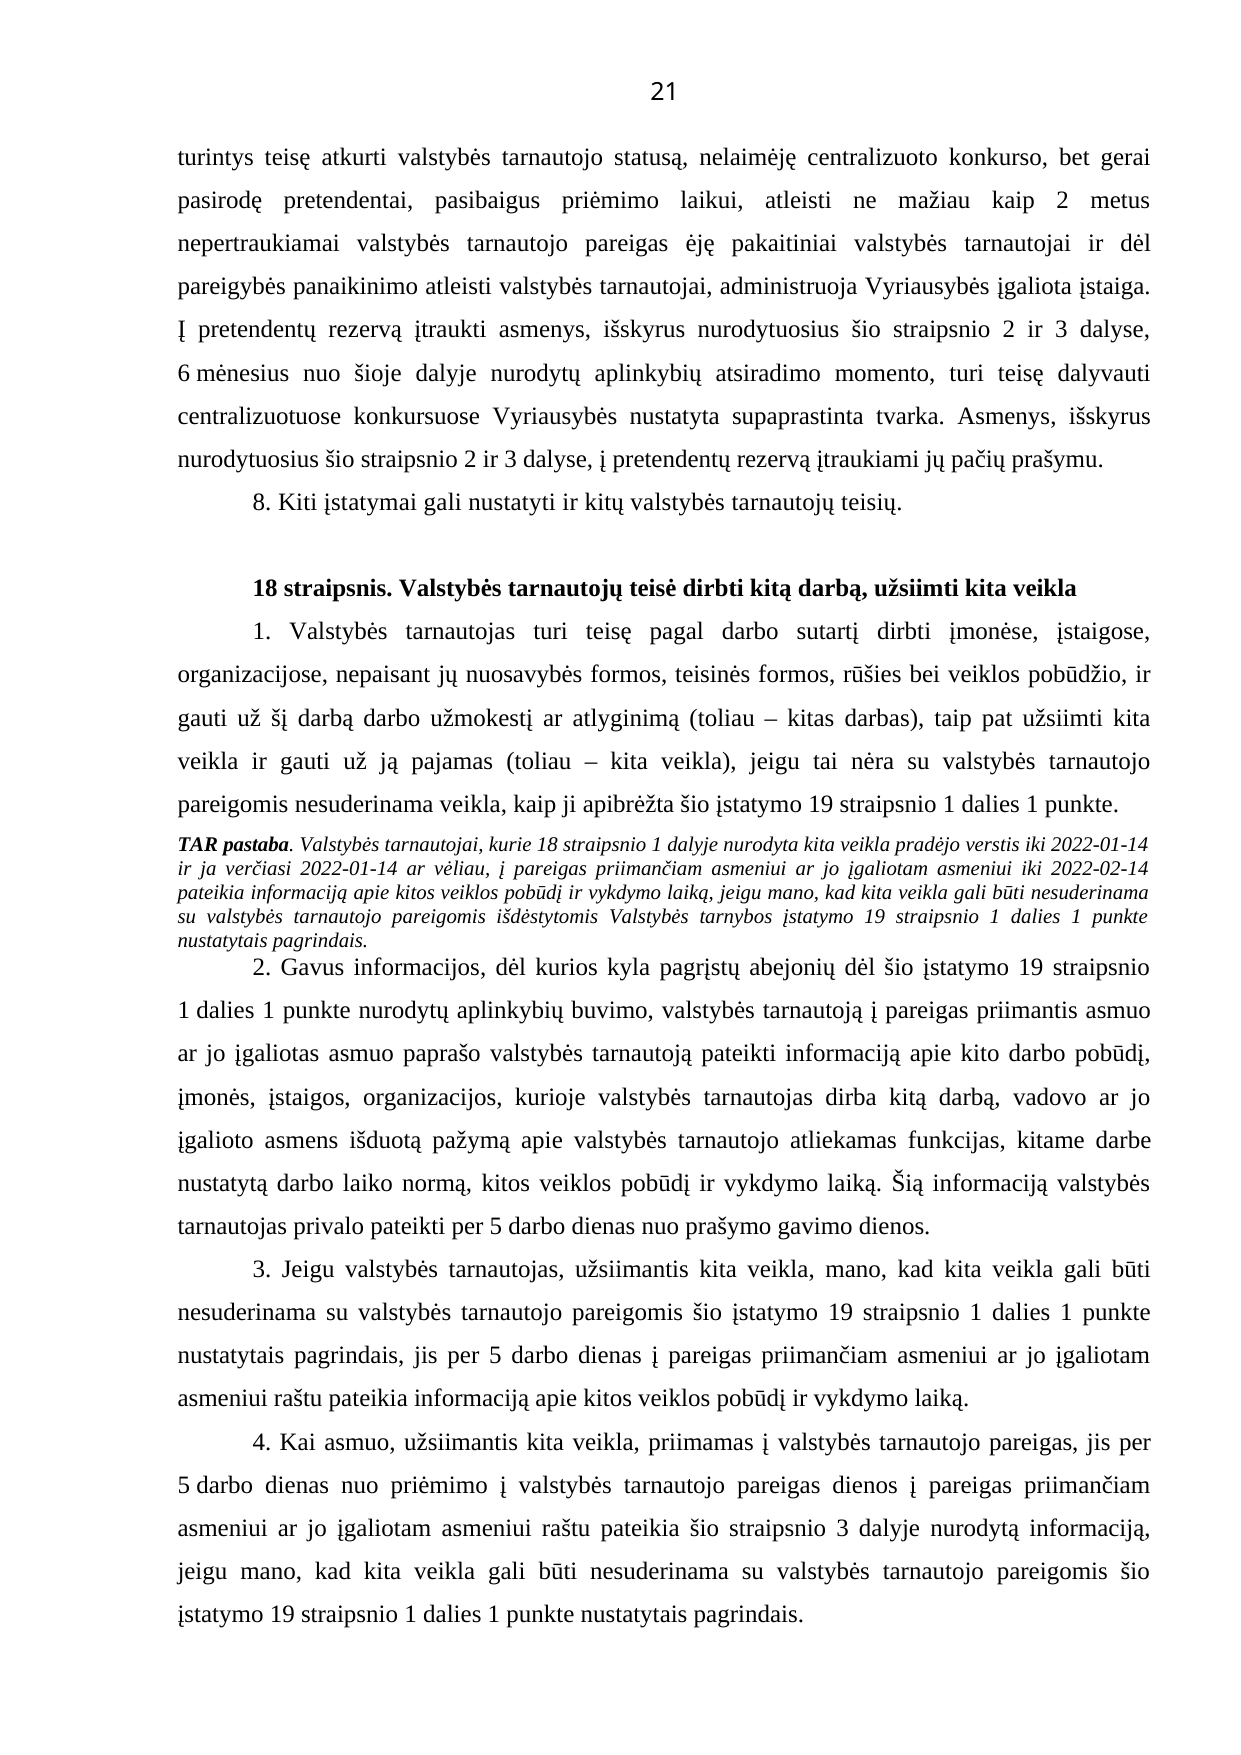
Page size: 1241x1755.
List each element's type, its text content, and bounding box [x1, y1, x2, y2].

text TAR pastaba. Valstybės tarnautojai, kurie 18 straipsnio 1 dalyje nurodyta kita veikla pradėjo verstis iki 2022-01-14 ir ja verčiasi 2022-01-14 ar vėliau, į pareigas priimančiam asmeniui ar jo įgaliotam asmeniui iki 2022-02-14 pateikia informaciją apie kitos veiklos pobūdį ir vykdymo laiką, jeigu mano, kad kita veikla gali būti nesuderinama su valstybės tarnautojo pareigomis išdėstytomis Valstybės tarnybos įstatymo 19 straipsnio 1 dalies 1 punkte nustatytais pagrindais. [177, 832, 1152, 952]
text 18 straipsnis. Valstybės tarnautojų teisė dirbti kitą darbą, užsiimti kita veikla [177, 573, 1152, 602]
text 3. Jeigu valstybės tarnautojas, užsiimantis kita veikla, mano, kad kita veikla gali būti nesuderinama su valstybės tarnautojo pareigomis šio įstatymo 19 straipsnio 1 dalies 1 punkte nustatytais pagrindais, jis per 5 darbo dienas į pareigas priimančiam asmeniui ar jo įgaliotam asmeniui raštu pateikia informaciją apie kitos veiklos pobūdį ir vykdymo laiką. [177, 1254, 1152, 1412]
text 4. Kai asmuo, užsiimantis kita veikla, priimamas į valstybės tarnautojo pareigas, jis per 5 darbo dienas nuo priėmimo į valstybės tarnautojo pareigas dienos į pareigas priimančiam asmeniui ar jo įgaliotam asmeniui raštu pateikia šio straipsnio 3 dalyje nurodytą informaciją, jeigu mano, kad kita veikla gali būti nesuderinama su valstybės tarnautojo pareigomis šio įstatymo 19 straipsnio 1 dalies 1 punkte nustatytais pagrindais. [177, 1427, 1152, 1628]
text 2. Gavus informacijos, dėl kurios kyla pagrįstų abejonių dėl šio įstatymo 19 straipsnio 1 dalies 1 punkte nurodytų aplinkybių buvimo, valstybės tarnautoją į pareigas priimantis asmuo ar jo įgaliotas asmuo paprašo valstybės tarnautoją pateikti informaciją apie kito darbo pobūdį, įmonės, įstaigos, organizacijos, kurioje valstybės tarnautojas dirba kitą darbą, vadovo ar jo įgalioto asmens išduotą pažymą apie valstybės tarnautojo atliekamas funkcijas, kitame darbe nustatytą darbo laiko normą, kitos veiklos pobūdį ir vykdymo laiką. Šią informaciją valstybės tarnautojas privalo pateikti per 5 darbo dienas nuo prašymo gavimo dienos. [177, 952, 1152, 1240]
text 8. Kiti įstatymai gali nustatyti ir kitų valstybės tarnautojų teisių. [177, 487, 1152, 516]
text 1. Valstybės tarnautojas turi teisę pagal darbo sutartį dirbti įmonėse, įstaigose, organizacijose, nepaisant jų nuosavybės formos, teisinės formos, rūšies bei veiklos pobūdžio, ir gauti už šį darbą darbo užmokestį ar atlyginimą (toliau – kitas darbas), taip pat užsiimti kita veikla ir gauti už ją pajamas (toliau – kita veikla), jeigu tai nėra su valstybės tarnautojo pareigomis nesuderinama veikla, kaip ji apibrėžta šio įstatymo 19 straipsnio 1 dalies 1 punkte. [177, 616, 1152, 818]
text turintys teisę atkurti valstybės tarnautojo statusą, nelaimėję centralizuoto konkurso, bet gerai pasirodę pretendentai, pasibaigus priėmimo laikui, atleisti ne mažiau kaip 2 metus nepertraukiamai valstybės tarnautojo pareigas ėję pakaitiniai valstybės tarnautojai ir dėl pareigybės panaikinimo atleisti valstybės tarnautojai, administruoja Vyriausybės įgaliota įstaiga. Į pretendentų rezervą įtraukti asmenys, išskyrus nurodytuosius šio straipsnio 2 ir 3 dalyse, 6 mėnesius nuo šioje dalyje nurodytų aplinkybių atsiradimo momento, turi teisę dalyvauti centralizuotuose konkursuose Vyriausybės nustatyta supaprastinta tvarka. Asmenys, išskyrus nurodytuosius šio straipsnio 2 ir 3 dalyse, į pretendentų rezervą įtraukiami jų pačių prašymu. [177, 142, 1152, 473]
